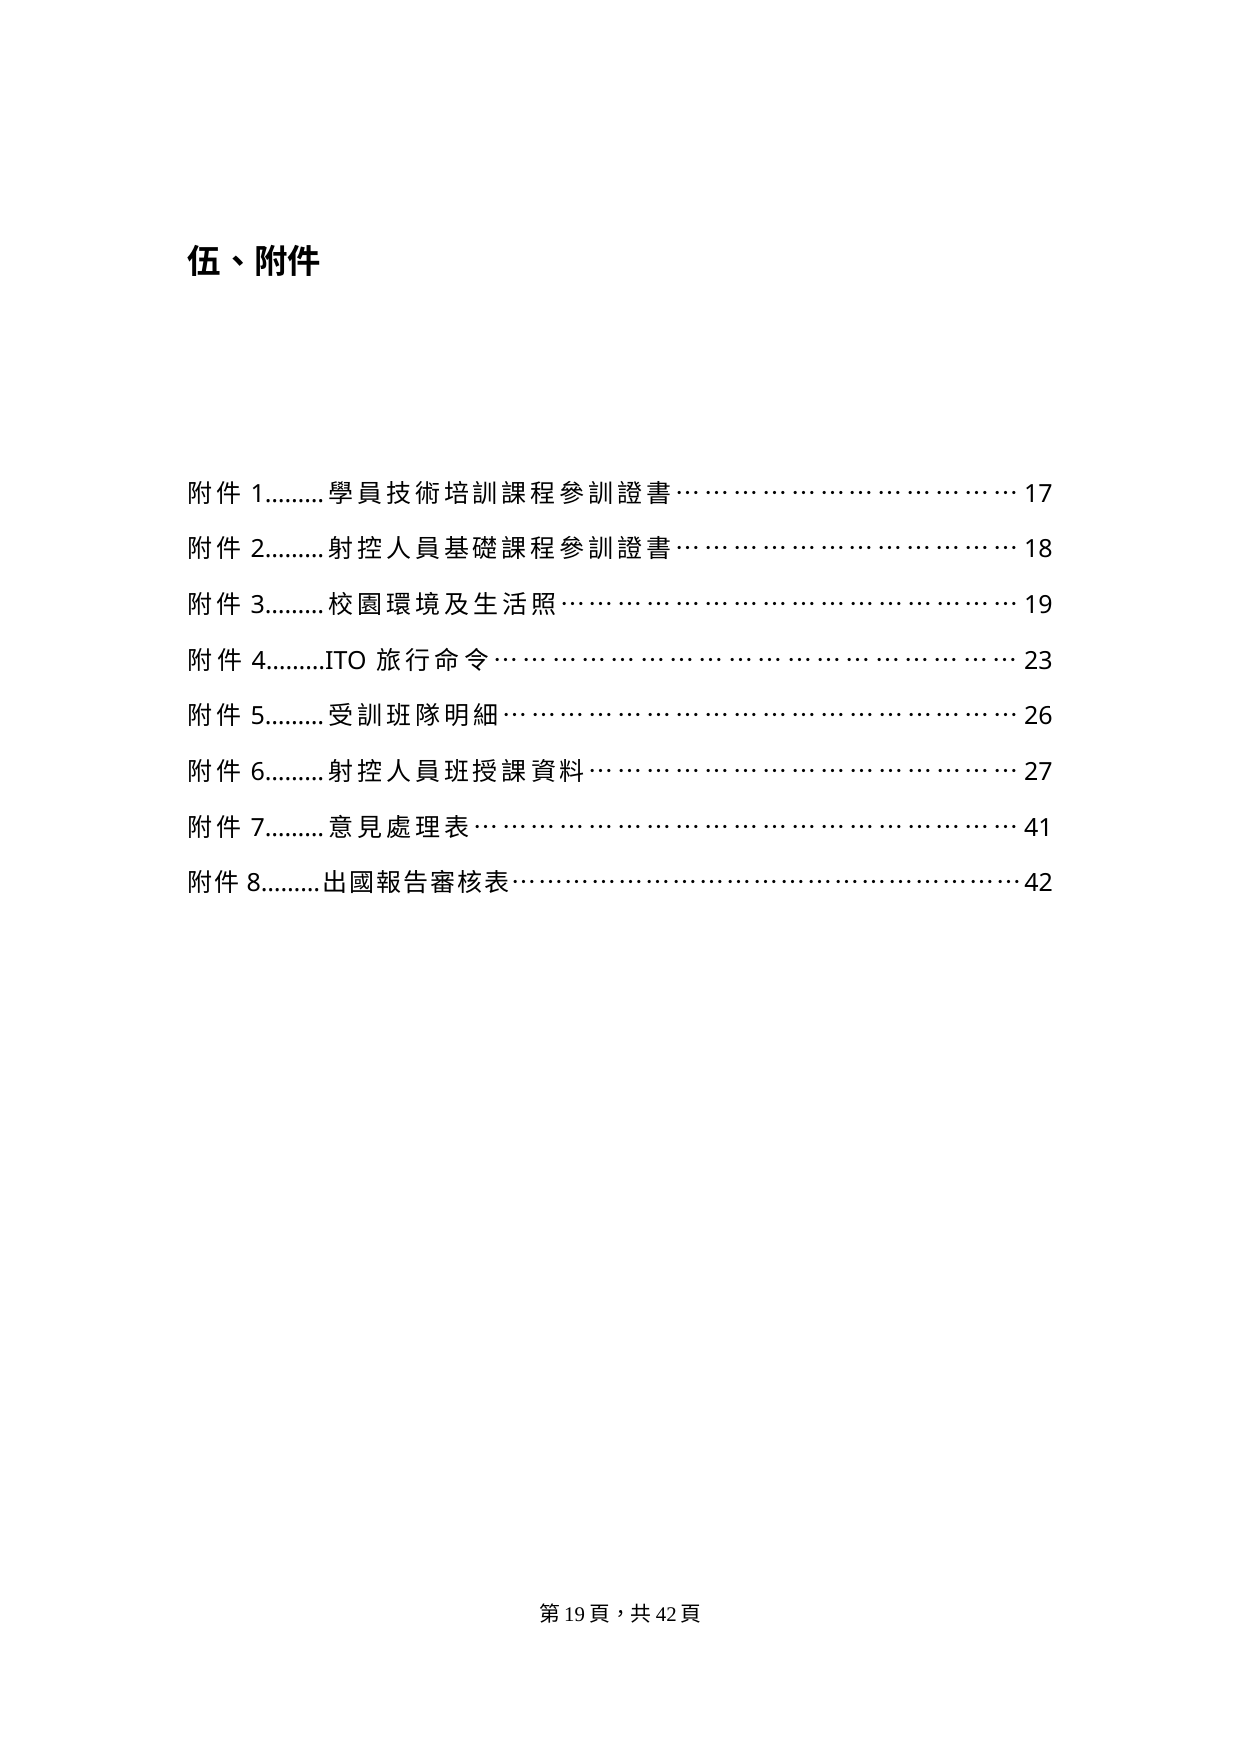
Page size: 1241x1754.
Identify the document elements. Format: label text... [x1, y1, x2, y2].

text 附件1………學員技術培訓課程參訓證書………………………………17 [187, 473, 1053, 510]
text 附件8………出國報告審核表…………………………………………………42 [187, 862, 1053, 899]
text 附件3………校園環境及生活照…………………………………………19 [187, 584, 1053, 621]
text 附件7………意見處理表…………………………………………………41 [187, 806, 1053, 844]
text 附件5………受訓班隊明細………………………………………………26 [187, 695, 1053, 733]
text 伍、附件 [187, 221, 1053, 296]
text 附件6………射控人員班授課資料………………………………………27 [187, 751, 1053, 788]
text 附件2………射控人員基礎課程參訓證書………………………………18 [187, 528, 1053, 566]
text 附件4………ITO旅行命令………………………………………………23 [187, 639, 1053, 677]
